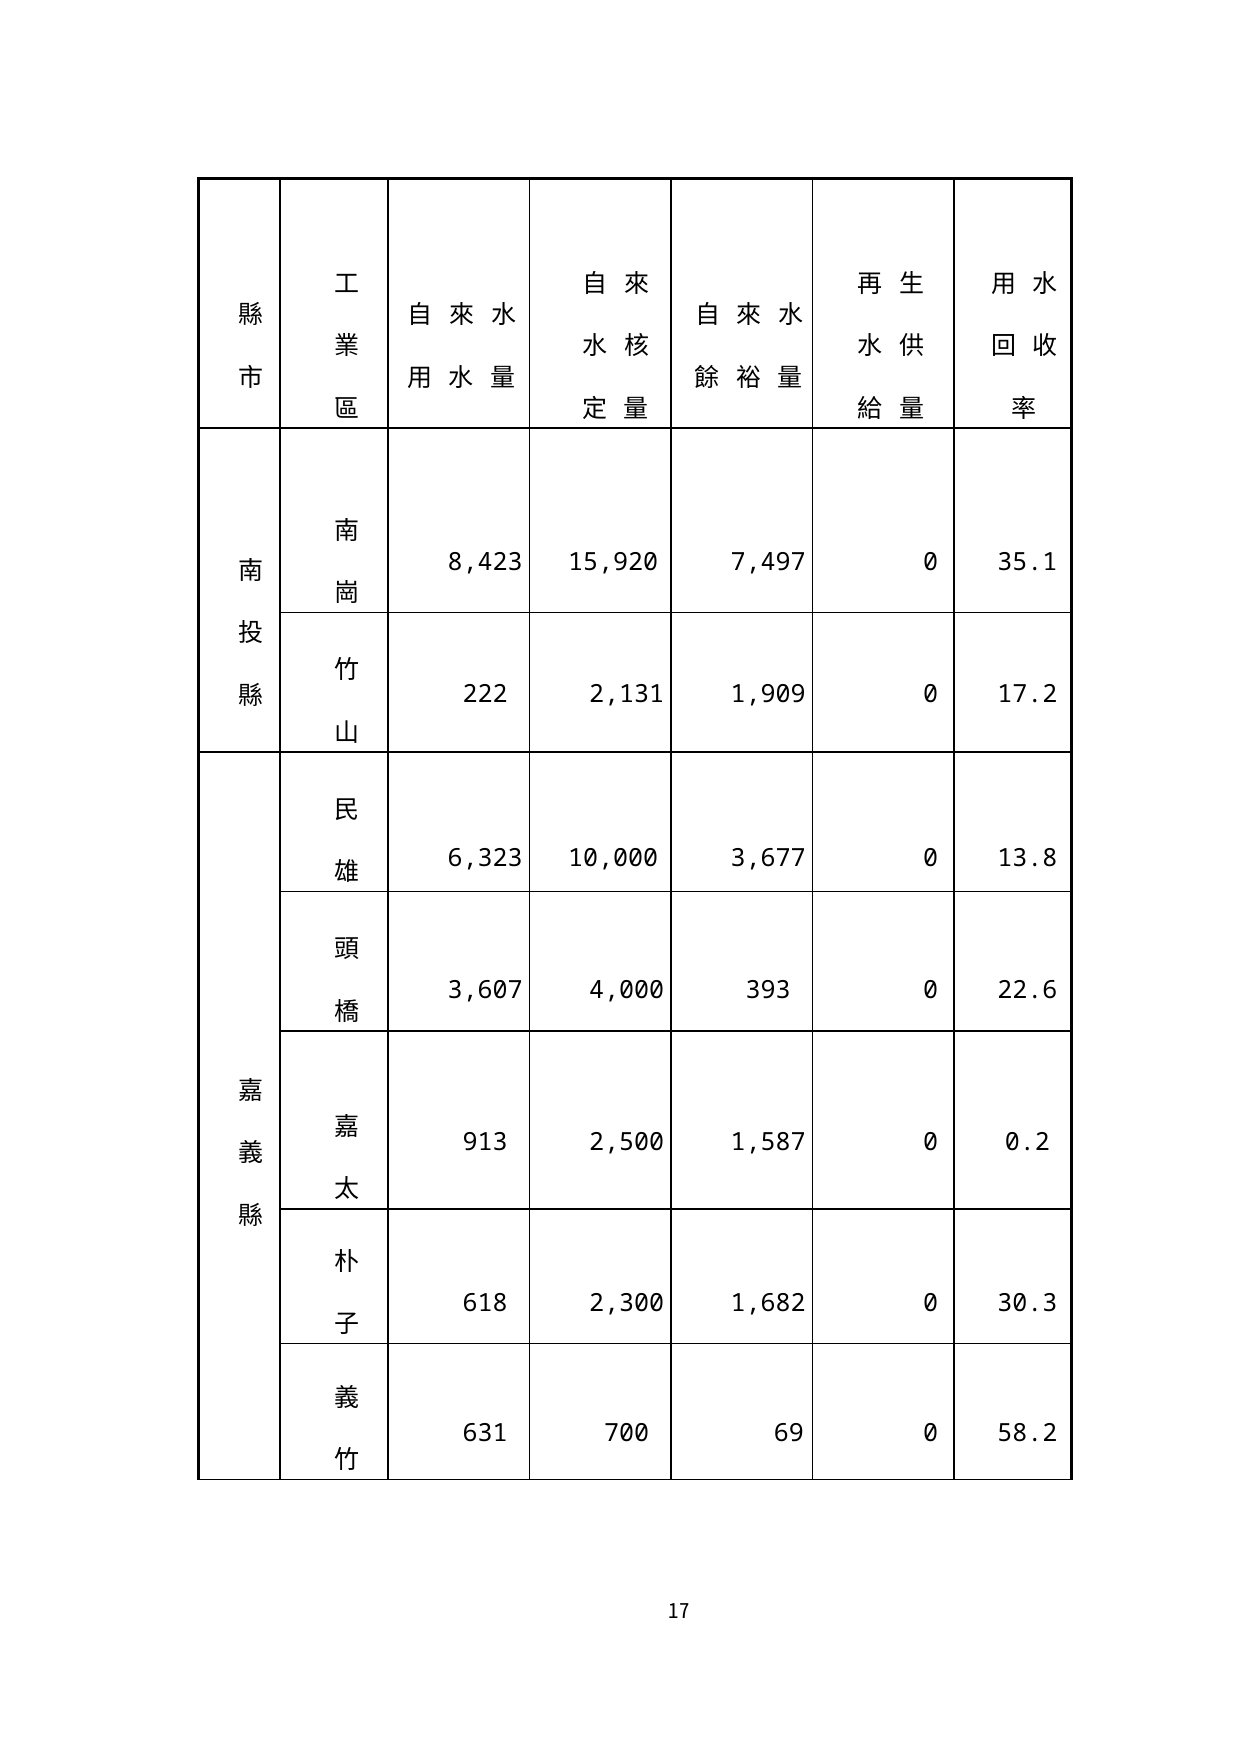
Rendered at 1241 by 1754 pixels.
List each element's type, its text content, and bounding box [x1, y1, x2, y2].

table_cell 700 [530, 1344, 670, 1479]
table_header 自來水核定量 [530, 180, 670, 427]
table_cell 913 [389, 1032, 529, 1208]
table_cell 4,000 [530, 892, 670, 1030]
table_cell 嘉義縣 [200, 753, 279, 1479]
table_cell 2,500 [530, 1032, 670, 1208]
table_cell 618 [389, 1210, 529, 1343]
table_cell 2,131 [530, 613, 670, 751]
table_cell 58.2 [955, 1344, 1070, 1479]
table_cell 3,607 [389, 892, 529, 1030]
table_header 自來水餘裕量 [672, 180, 812, 427]
table_cell 8,423 [389, 429, 529, 612]
table_cell 嘉太 [281, 1032, 387, 1208]
table_cell 民雄 [281, 753, 387, 891]
table_cell 0 [813, 753, 953, 891]
table_cell 頭橋 [281, 892, 387, 1030]
table_cell 南崗 [281, 429, 387, 612]
table_cell 0 [813, 613, 953, 751]
table_cell 0 [813, 1032, 953, 1208]
table_header 自來水用水量 [389, 180, 529, 427]
table_cell 朴子 [281, 1210, 387, 1343]
table_cell 1,682 [672, 1210, 812, 1343]
table_cell 0.2 [955, 1032, 1070, 1208]
table_cell 0 [813, 1344, 953, 1479]
table_cell 393 [672, 892, 812, 1030]
table_cell 10,000 [530, 753, 670, 891]
table_header 縣市 [200, 180, 279, 427]
table_cell 15,920 [530, 429, 670, 612]
table_cell 2,300 [530, 1210, 670, 1343]
table_cell 22.6 [955, 892, 1070, 1030]
table_cell 6,323 [389, 753, 529, 891]
table_cell 0 [813, 429, 953, 612]
table_header 再生水供給量 [813, 180, 953, 427]
table_header 工業區 [281, 180, 387, 427]
table_cell 222 [389, 613, 529, 751]
table_cell 義竹 [281, 1344, 387, 1479]
table_cell 0 [813, 892, 953, 1030]
table_cell 30.3 [955, 1210, 1070, 1343]
table_header 用水回收率 [955, 180, 1070, 427]
table_cell 35.1 [955, 429, 1070, 612]
table_cell 7,497 [672, 429, 812, 612]
table_cell 631 [389, 1344, 529, 1479]
table_cell 17.2 [955, 613, 1070, 751]
table_cell 1,909 [672, 613, 812, 751]
table_cell 竹山 [281, 613, 387, 751]
table_cell 69 [672, 1344, 812, 1479]
table_cell 南投縣 [200, 429, 279, 751]
table_cell 1,587 [672, 1032, 812, 1208]
table_cell 3,677 [672, 753, 812, 891]
table_cell 13.8 [955, 753, 1070, 891]
table_cell 0 [813, 1210, 953, 1343]
